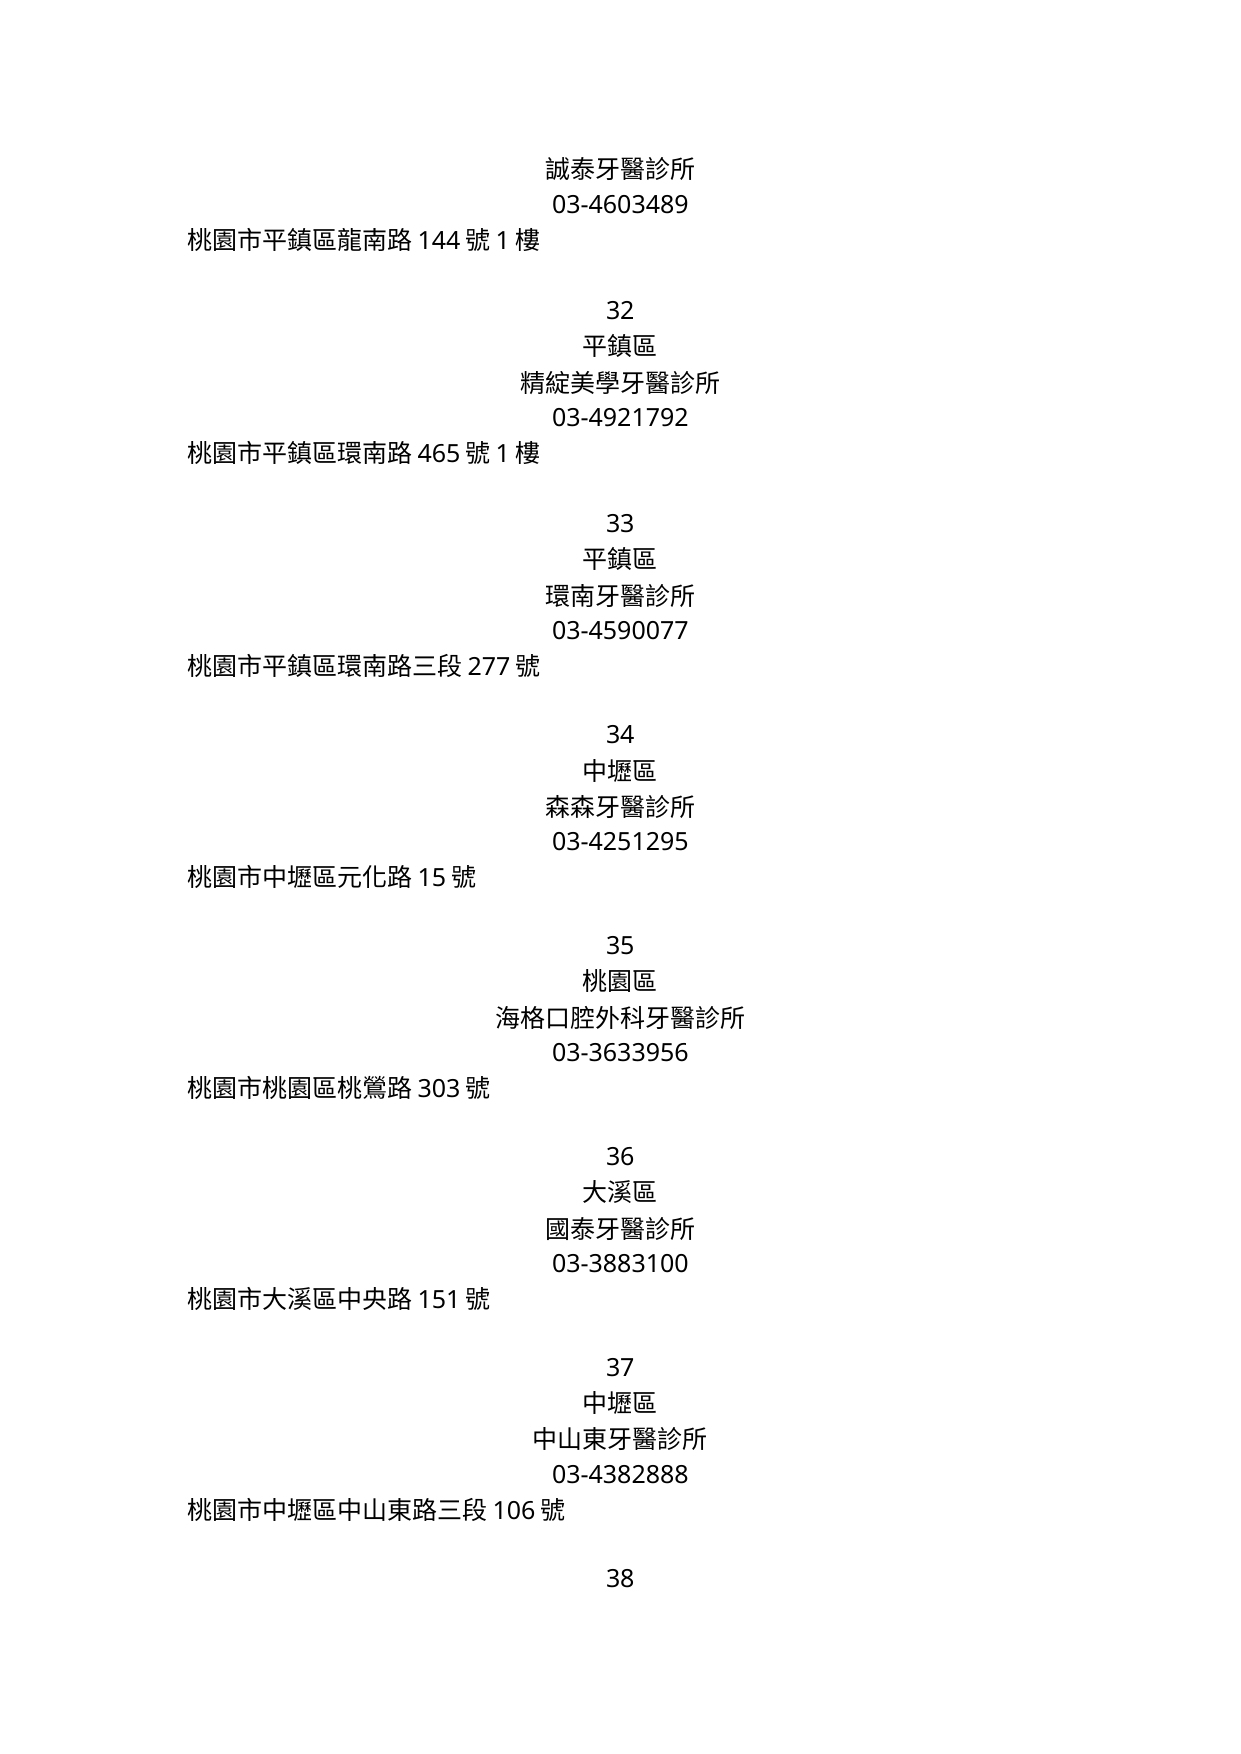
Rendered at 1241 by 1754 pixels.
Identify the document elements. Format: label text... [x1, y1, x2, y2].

text 桃園市中壢區元化路15號 [187, 857, 1053, 894]
text 中壢區 [187, 1384, 1053, 1420]
text 03-3633956 [187, 1034, 1053, 1068]
text 03-4921792 [187, 399, 1053, 433]
text 03-3883100 [187, 1245, 1053, 1279]
text 環南牙醫診所 [187, 576, 1053, 612]
text 中山東牙醫診所 [187, 1420, 1053, 1456]
text 03-4251295 [187, 823, 1053, 857]
text 桃園區 [187, 962, 1053, 998]
text 03-4382888 [187, 1456, 1053, 1490]
text 桃園市桃園區桃鶯路303號 [187, 1068, 1053, 1105]
text 平鎮區 [187, 327, 1053, 363]
text 32 [187, 293, 1053, 327]
text 桃園市平鎮區龍南路144號1樓 [187, 220, 1053, 257]
text 33 [187, 506, 1053, 540]
text 桃園市平鎮區環南路465號1樓 [187, 433, 1053, 470]
text 桃園市大溪區中央路151號 [187, 1279, 1053, 1316]
text 國泰牙醫診所 [187, 1209, 1053, 1245]
text 03-4603489 [187, 186, 1053, 220]
text 海格口腔外科牙醫診所 [187, 998, 1053, 1034]
text 森森牙醫診所 [187, 787, 1053, 823]
text 34 [187, 717, 1053, 751]
text 35 [187, 928, 1053, 962]
text 桃園市平鎮區環南路三段277號 [187, 647, 1053, 683]
text 中壢區 [187, 751, 1053, 787]
text 大溪區 [187, 1173, 1053, 1209]
text 平鎮區 [187, 540, 1053, 576]
text 36 [187, 1139, 1053, 1173]
text 37 [187, 1350, 1053, 1384]
text 桃園市中壢區中山東路三段106號 [187, 1490, 1053, 1527]
text 誠泰牙醫診所 [187, 150, 1053, 186]
text 03-4590077 [187, 612, 1053, 647]
text 38 [187, 1561, 1053, 1595]
text 精綻美學牙醫診所 [187, 363, 1053, 399]
